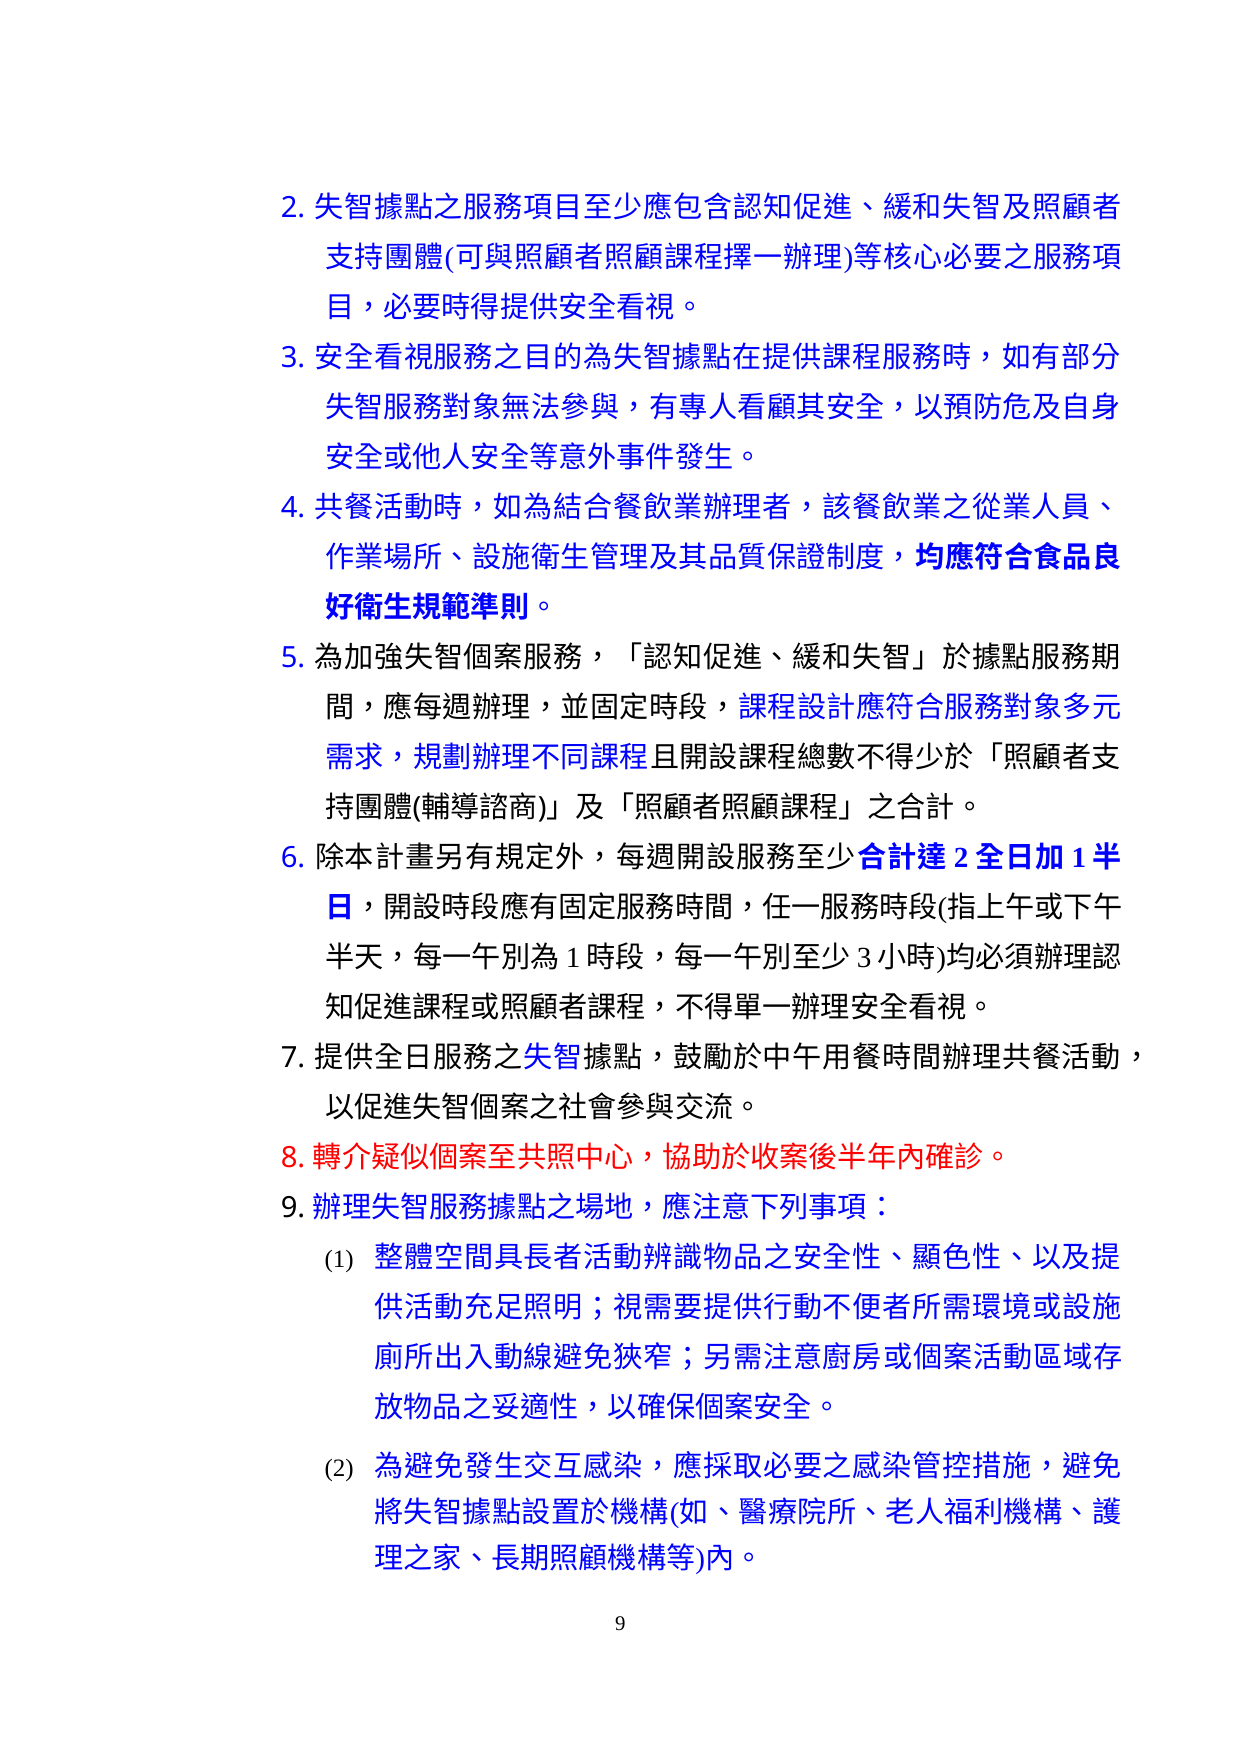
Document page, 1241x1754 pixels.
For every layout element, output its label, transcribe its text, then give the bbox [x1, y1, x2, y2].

list 為避免發生交互感染，應採取必要之感染管控措施，避免將失智據點設置於機構(如、醫療院所、老人福利機構、護理之家、長期照顧機構等)內。 [324, 1440, 1122, 1577]
text 3. 安全看視服務之目的為失智據點在提供課程服務時，如有部分失智服務對象無法參與，有專人看顧其安全，以預防危及自身安全或他人安全等意外事件發生。 [281, 327, 1122, 477]
list 整體空間具長者活動辨識物品之安全性、顯色性、以及提供活動充足照明；視需要提供行動不便者所需環境或設施；廁所出入動線避免狹窄；另需注意廚房或個案活動區域存放物品之妥適性，以確保個案安全。 [324, 1227, 1122, 1427]
text 5. 為加強失智個案服務，「認知促進、緩和失智」於據點服務期間，應每週辦理，並固定時段，課程設計應符合服務對象多元需求，規劃辦理不同課程且開設課程總數不得少於「照顧者支持團體(輔導諮商)」及「照顧者照顧課程」之合計。 [281, 627, 1122, 827]
text 9. 辦理失智服務據點之場地，應注意下列事項： [281, 1177, 1122, 1227]
text 7. 提供全日服務之失智據點，鼓勵於中午用餐時間辦理共餐活動，以促進失智個案之社會參與交流。 [281, 1027, 1122, 1127]
text 2. 失智據點之服務項目至少應包含認知促進、緩和失智及照顧者支持團體(可與照顧者照顧課程擇一辦理)等核心必要之服務項目，必要時得提供安全看視。 [281, 177, 1122, 327]
text 6. 除本計畫另有規定外，每週開設服務至少合計達2全日加1半日，開設時段應有固定服務時間，任一服務時段(指上午或下午半天，每一午別為1時段，每一午別至少3小時)均必須辦理認知促進課程或照顧者課程，不得單一辦理安全看視。 [281, 827, 1122, 1027]
text 4. 共餐活動時，如為結合餐飲業辦理者，該餐飲業之從業人員、作業場所、設施衛生管理及其品質保證制度，均應符合食品良好衛生規範準則。 [281, 477, 1122, 627]
text 8. 轉介疑似個案至共照中心，協助於收案後半年內確診。 [281, 1127, 1122, 1177]
